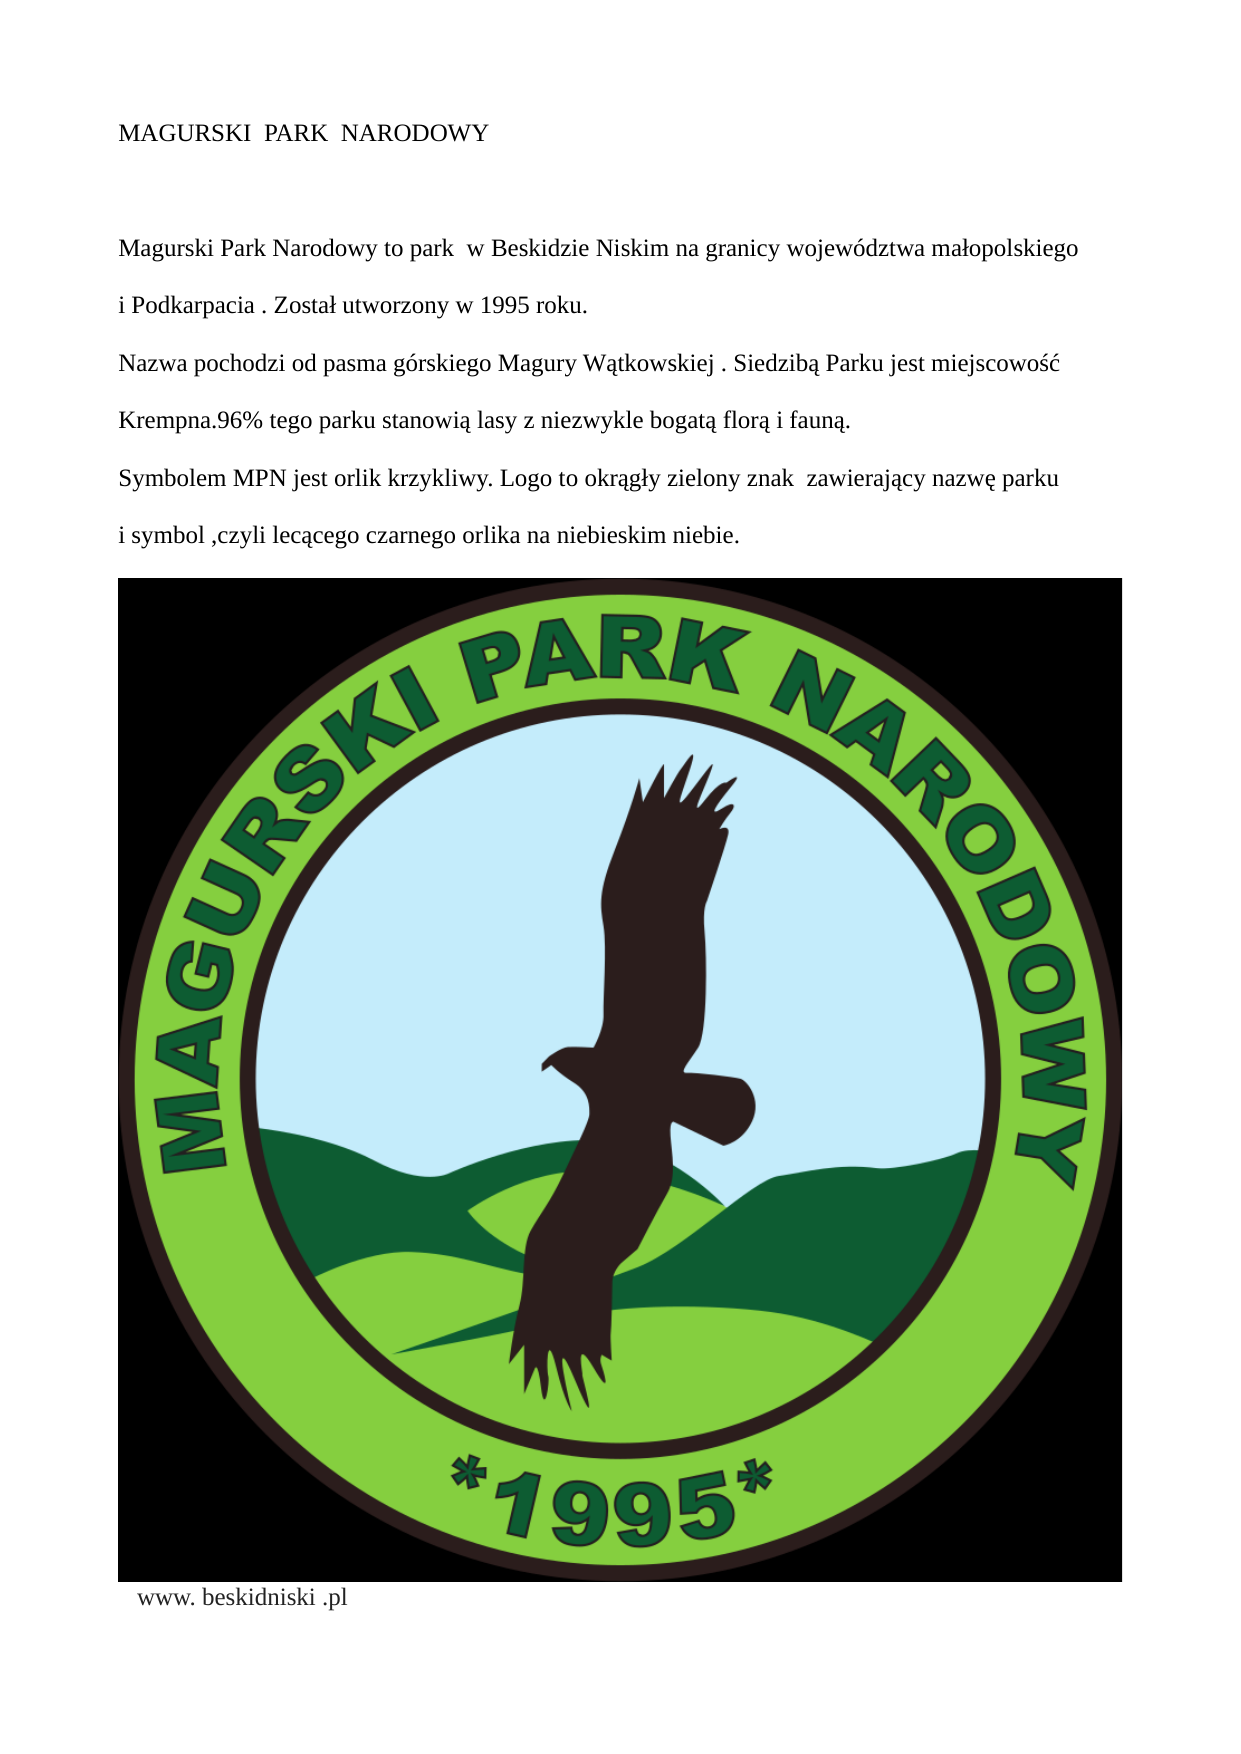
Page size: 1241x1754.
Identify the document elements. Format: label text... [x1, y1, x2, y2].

text Nazwa pochodzi od pasma górskiego Magury Wątkowskiej . Siedzibą Parku jest miejscowość [118, 348, 1122, 377]
text Magurski Park Narodowy to park w Beskidzie Niskim na granicy województwa małopolskiego [118, 233, 1122, 262]
text www. beskidniski .pl [118, 1582, 1122, 1611]
text Symbolem MPN jest orlik krzykliwy. Logo to okrągły zielony znak zawierający nazwę parku [118, 463, 1122, 492]
text MAGURSKI PARK NARODOWY [118, 118, 1122, 147]
text Krempna.96% tego parku stanowią lasy z niezwykle bogatą florą i fauną. [118, 406, 1122, 434]
text i symbol ,czyli lecącego czarnego orlika na niebieskim niebie. [118, 521, 1122, 549]
text i Podkarpacia . Został utworzony w 1995 roku. [118, 291, 1122, 319]
